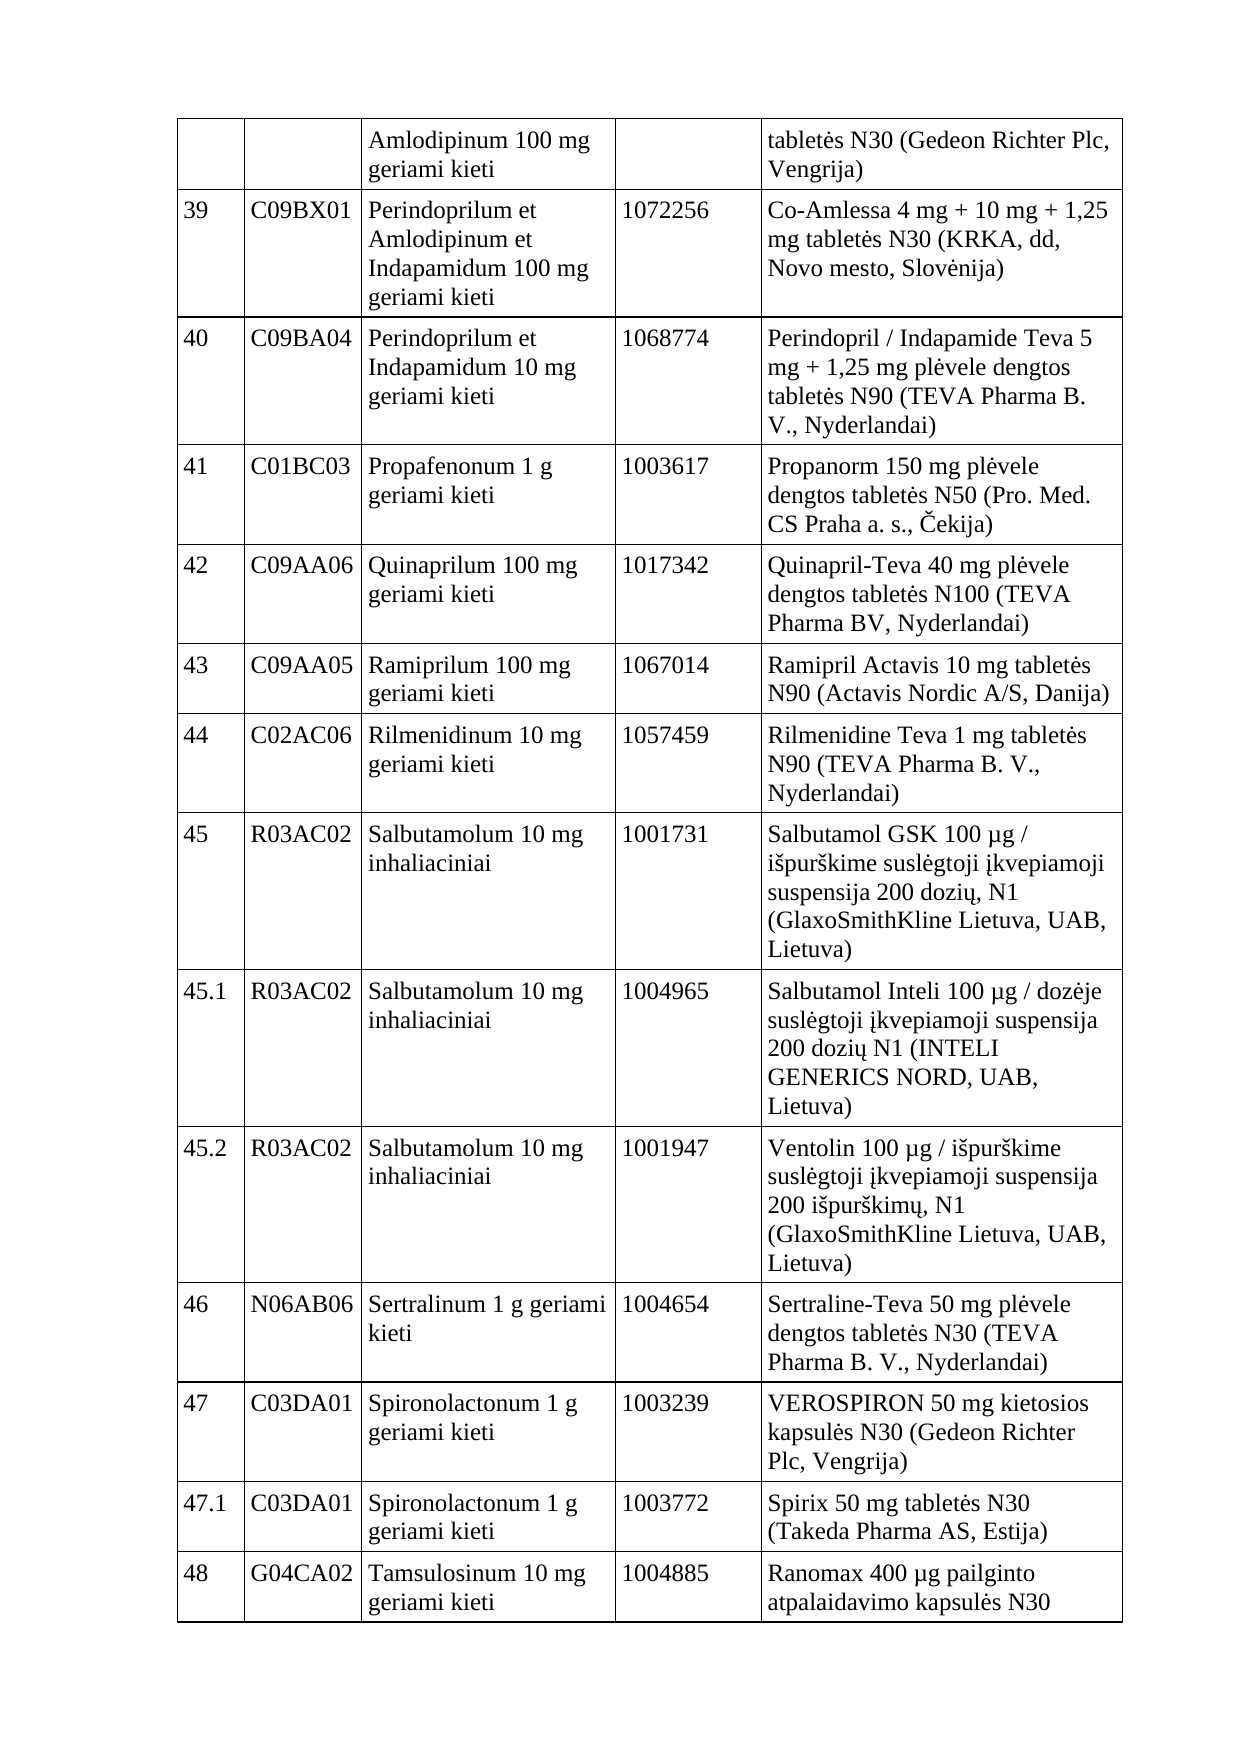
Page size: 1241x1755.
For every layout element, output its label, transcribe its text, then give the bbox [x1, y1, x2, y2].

table_cell tabletės N30 (Gedeon Richter Plc, Vengrija) [762, 119, 1122, 188]
table_cell C09AA05 [245, 644, 361, 713]
table_cell 47 [178, 1383, 244, 1481]
table_cell Salbutamolum 10 mg inhaliaciniai [362, 813, 615, 969]
table_cell 43 [178, 644, 244, 713]
table_cell Salbutamol Inteli 100 µg / dozėje suslėgtoji įkvepiamoji suspensija 200 dozių N1 (INTELI GENERICS NORD, UAB, Lietuva) [762, 970, 1122, 1126]
table_cell Ramiprilum 100 mg geriami kieti [362, 644, 615, 713]
table_cell R03AC02 [245, 1127, 361, 1282]
table_cell [245, 119, 361, 188]
table_cell Sertraline-Teva 50 mg plėvele dengtos tabletės N30 (TEVA Pharma B. V., Nyderlandai) [762, 1283, 1122, 1381]
table_cell 41 [178, 445, 244, 543]
table_cell Perindoprilum et Amlodipinum et Indapamidum 100 mg geriami kieti [362, 190, 615, 316]
table_cell Propanorm 150 mg plėvele dengtos tabletės N50 (Pro. Med. CS Praha a. s., Čekija) [762, 445, 1122, 543]
table_cell C09BX01 [245, 190, 361, 316]
table_cell Rilmenidine Teva 1 mg tabletės N90 (TEVA Pharma B. V., Nyderlandai) [762, 714, 1122, 812]
table_cell Perindopril / Indapamide Teva 5 mg + 1,25 mg plėvele dengtos tabletės N90 (TEVA Pharma B. V., Nyderlandai) [762, 318, 1122, 444]
table_cell 1003239 [616, 1383, 761, 1481]
table_cell C01BC03 [245, 445, 361, 543]
table_cell 46 [178, 1283, 244, 1381]
table_cell Propafenonum 1 g geriami kieti [362, 445, 615, 543]
table_cell Salbutamol GSK 100 µg / išpurškime suslėgtoji įkvepiamoji suspensija 200 dozių, N1 (GlaxoSmithKline Lietuva, UAB, Lietuva) [762, 813, 1122, 969]
table_cell 1068774 [616, 318, 761, 444]
table_cell 1017342 [616, 545, 761, 643]
table_cell N06AB06 [245, 1283, 361, 1381]
table_cell 39 [178, 190, 244, 316]
table_cell VEROSPIRON 50 mg kietosios kapsulės N30 (Gedeon Richter Plc, Vengrija) [762, 1383, 1122, 1481]
table_cell 1003772 [616, 1482, 761, 1551]
table_cell C02AC06 [245, 714, 361, 812]
table_cell Sertralinum 1 g geriami kieti [362, 1283, 615, 1381]
table_cell 45.1 [178, 970, 244, 1126]
table_cell 47.1 [178, 1482, 244, 1551]
table_cell 1004965 [616, 970, 761, 1126]
table_cell 1072256 [616, 190, 761, 316]
table_cell Spironolactonum 1 g geriami kieti [362, 1482, 615, 1551]
table_cell Ventolin 100 µg / išpurškime suslėgtoji įkvepiamoji suspensija 200 išpurškimų, N1 (GlaxoSmithKline Lietuva, UAB, Lietuva) [762, 1127, 1122, 1282]
table_cell C03DA01 [245, 1383, 361, 1481]
table_cell 1004654 [616, 1283, 761, 1381]
table_cell 45 [178, 813, 244, 969]
table_cell Perindoprilum et Indapamidum 10 mg geriami kieti [362, 318, 615, 444]
table_cell R03AC02 [245, 813, 361, 969]
table_cell Salbutamolum 10 mg inhaliaciniai [362, 970, 615, 1126]
table_cell Quinapril-Teva 40 mg plėvele dengtos tabletės N100 (TEVA Pharma BV, Nyderlandai) [762, 545, 1122, 643]
table_cell C09BA04 [245, 318, 361, 444]
table_cell Salbutamolum 10 mg inhaliaciniai [362, 1127, 615, 1282]
table_cell Amlodipinum 100 mg geriami kieti [362, 119, 615, 188]
table_cell 48 [178, 1552, 244, 1621]
table_cell [616, 119, 761, 188]
table_cell R03AC02 [245, 970, 361, 1126]
table_cell 45.2 [178, 1127, 244, 1282]
table_cell 1001947 [616, 1127, 761, 1282]
table_cell Ranomax 400 µg pailginto atpalaidavimo kapsulės N30 [762, 1552, 1122, 1621]
table_cell Spirix 50 mg tabletės N30 (Takeda Pharma AS, Estija) [762, 1482, 1122, 1551]
table_cell 1067014 [616, 644, 761, 713]
table_cell Rilmenidinum 10 mg geriami kieti [362, 714, 615, 812]
table_cell Co-Amlessa 4 mg + 10 mg + 1,25 mg tabletės N30 (KRKA, dd, Novo mesto, Slovėnija) [762, 190, 1122, 316]
table_cell Tamsulosinum 10 mg geriami kieti [362, 1552, 615, 1621]
table_cell 1001731 [616, 813, 761, 969]
table_cell Spironolactonum 1 g geriami kieti [362, 1383, 615, 1481]
table_cell 40 [178, 318, 244, 444]
table_cell 1004885 [616, 1552, 761, 1621]
table_cell Ramipril Actavis 10 mg tabletės N90 (Actavis Nordic A/S, Danija) [762, 644, 1122, 713]
table_cell 42 [178, 545, 244, 643]
table_cell C03DA01 [245, 1482, 361, 1551]
table_cell [178, 119, 244, 188]
table_cell 44 [178, 714, 244, 812]
table_cell 1003617 [616, 445, 761, 543]
table_cell 1057459 [616, 714, 761, 812]
table_cell Quinaprilum 100 mg geriami kieti [362, 545, 615, 643]
table_cell G04CA02 [245, 1552, 361, 1621]
table_cell C09AA06 [245, 545, 361, 643]
